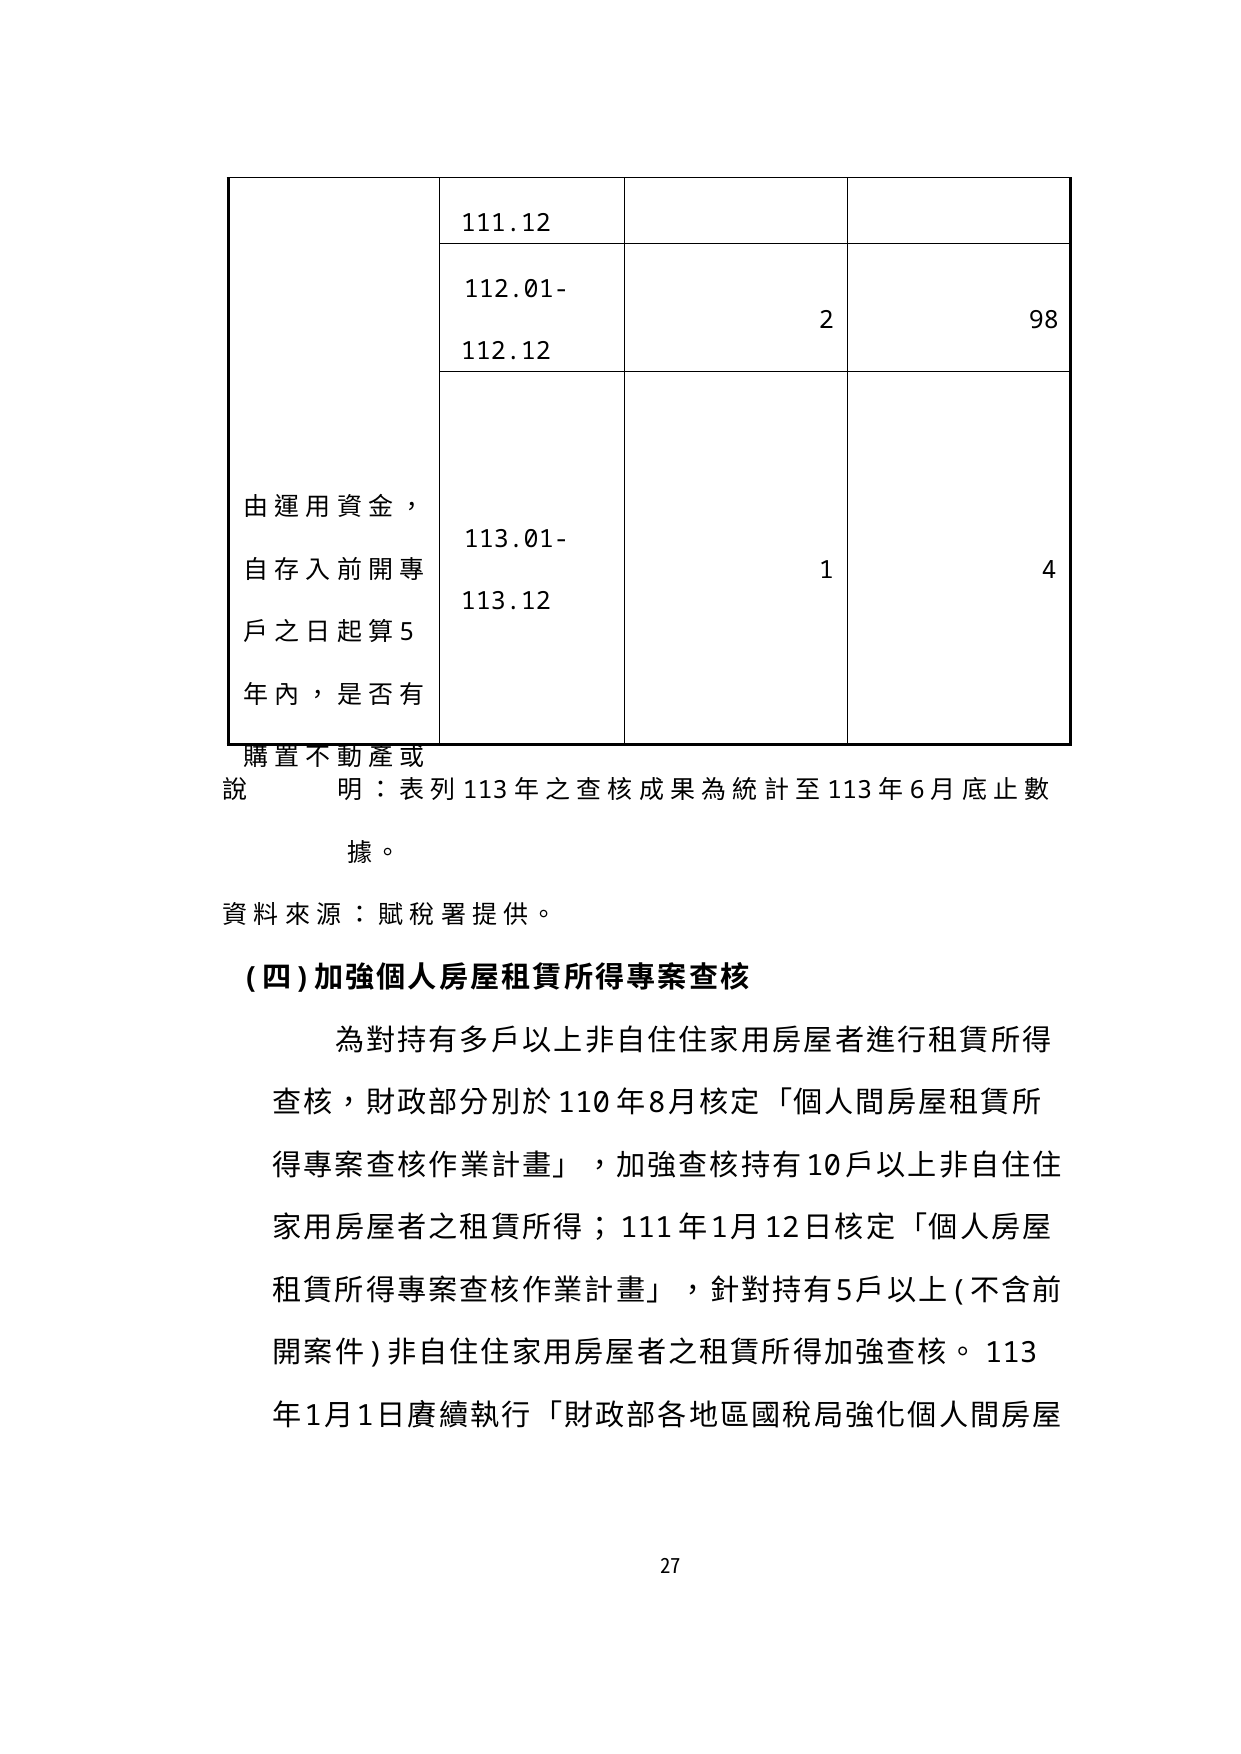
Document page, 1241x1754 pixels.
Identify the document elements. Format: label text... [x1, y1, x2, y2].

table_cell 2 [625, 244, 847, 371]
table_cell 112.01-112.12 [440, 244, 624, 371]
text (四)加強個人房屋租賃所得專案查核 [236, 933, 1063, 996]
table_cell [848, 178, 1069, 243]
table_cell 適用資金專法案件自外匯存款專戶提取自由運用資金，自存入前開專戶之日起算5年內，是否有購置不動產或不動產證券化條例所發行或交付之受益證券情事 [230, 178, 439, 743]
table_cell 113.01-113.12 [440, 372, 624, 743]
table_cell [625, 178, 847, 243]
table_cell 4 [848, 372, 1069, 743]
table_cell 1 [625, 372, 847, 743]
text 為對持有多戶以上非自住住家用房屋者進行租賃所得查核，財政部分別於110年8月核定「個人間房屋租賃所得專案查核作業計畫」，加強查核持有10戶以上非自住住家用房屋者之租賃所得；111年1月12日核定「個人房屋租賃所得專案查核作業計畫」，針對持有5戶以上(不含前開案件)非自住住家用房屋者之租賃所得加強查核。113年1月1日賡續執行「財政部各地區國稅局強化個人間房屋 [266, 996, 1063, 1433]
text 資料來源：賦稅署提供。 [216, 871, 1063, 933]
table_cell 98 [848, 244, 1069, 371]
text 說 明：表列113年之查核成果為統計至113年6月底止數據。 [216, 746, 1063, 871]
table_cell 111.12 [440, 178, 624, 243]
